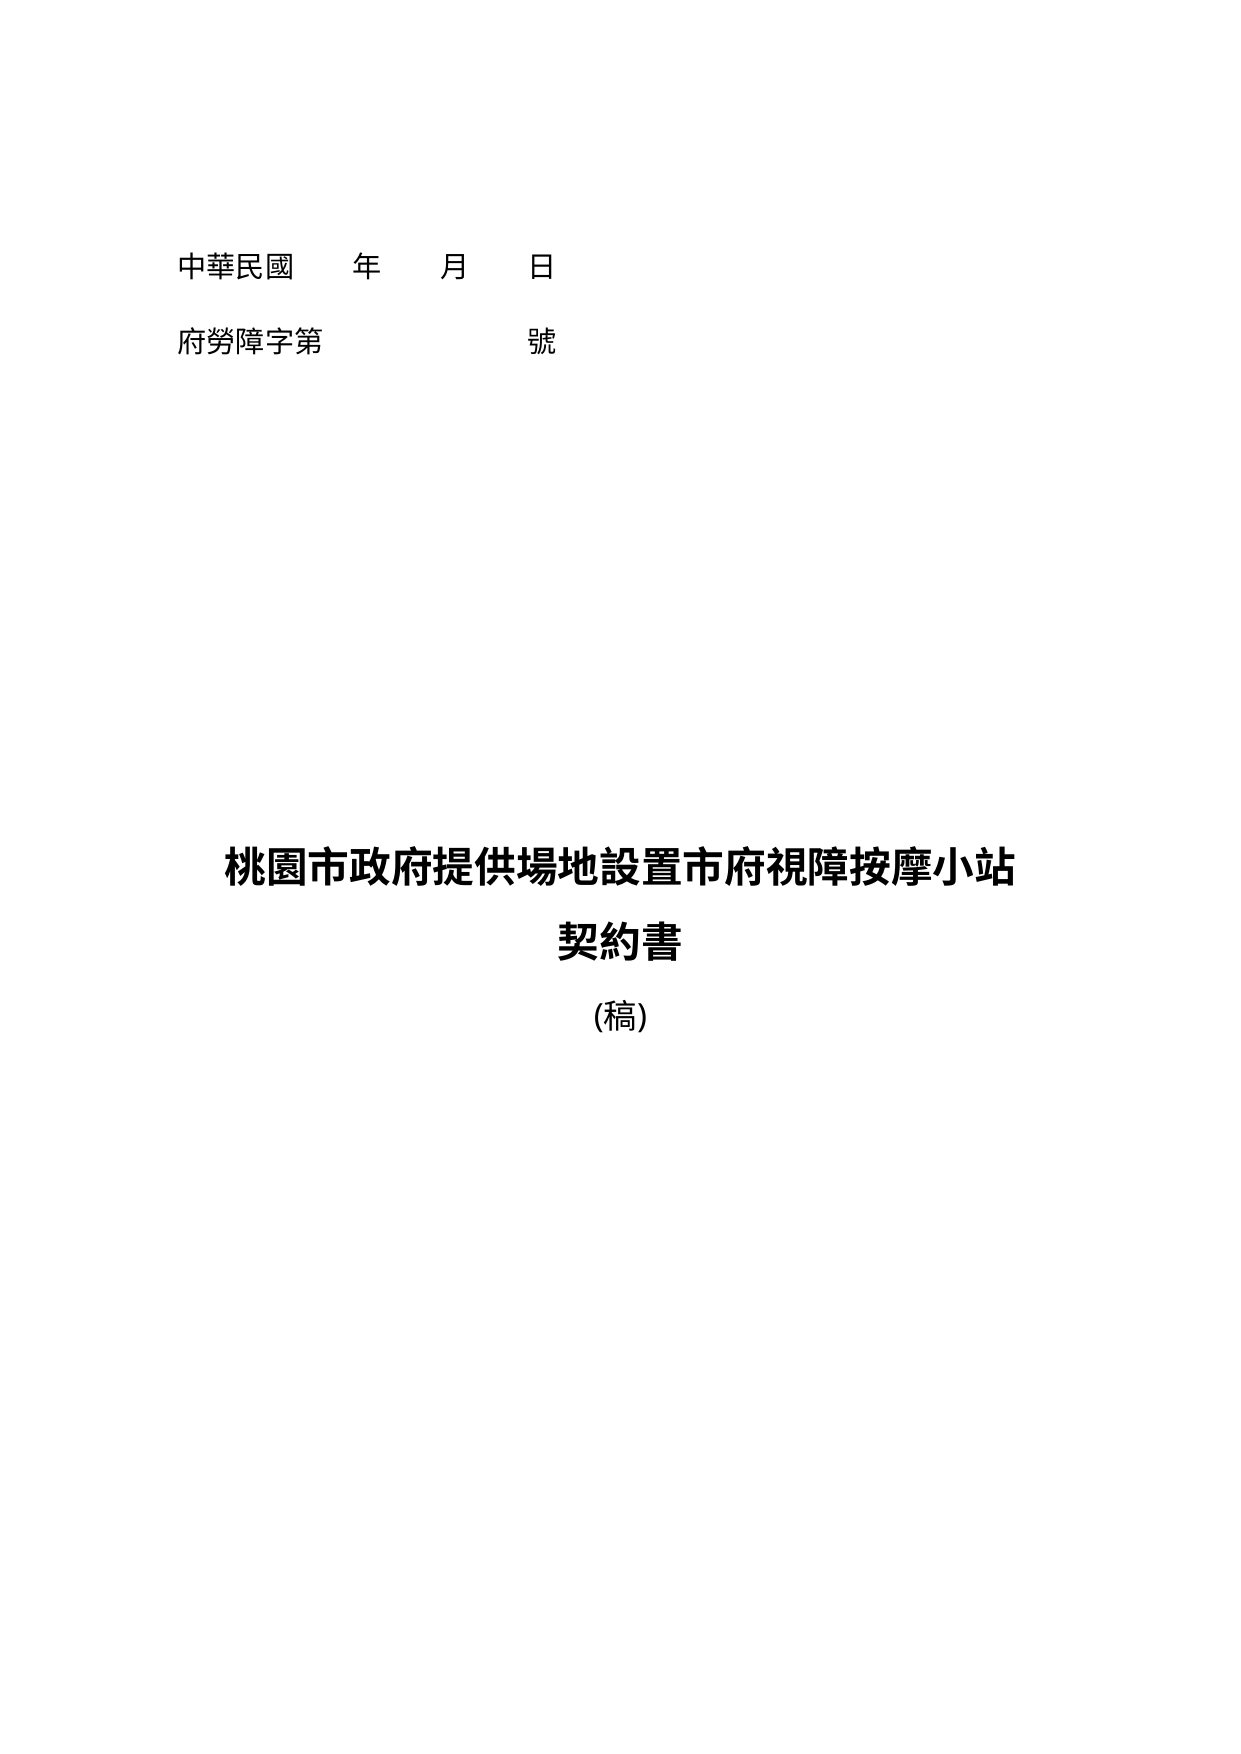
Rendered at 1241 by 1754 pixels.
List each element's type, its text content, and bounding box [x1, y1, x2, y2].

text 府勞障字第 號 [177, 296, 1063, 371]
text (稿) [177, 971, 1063, 1046]
text 中華民國 年 月 日 [177, 221, 1063, 296]
text 契約書 [177, 896, 1063, 971]
text 桃園市政府提供場地設置市府視障按摩小站 [177, 821, 1063, 896]
